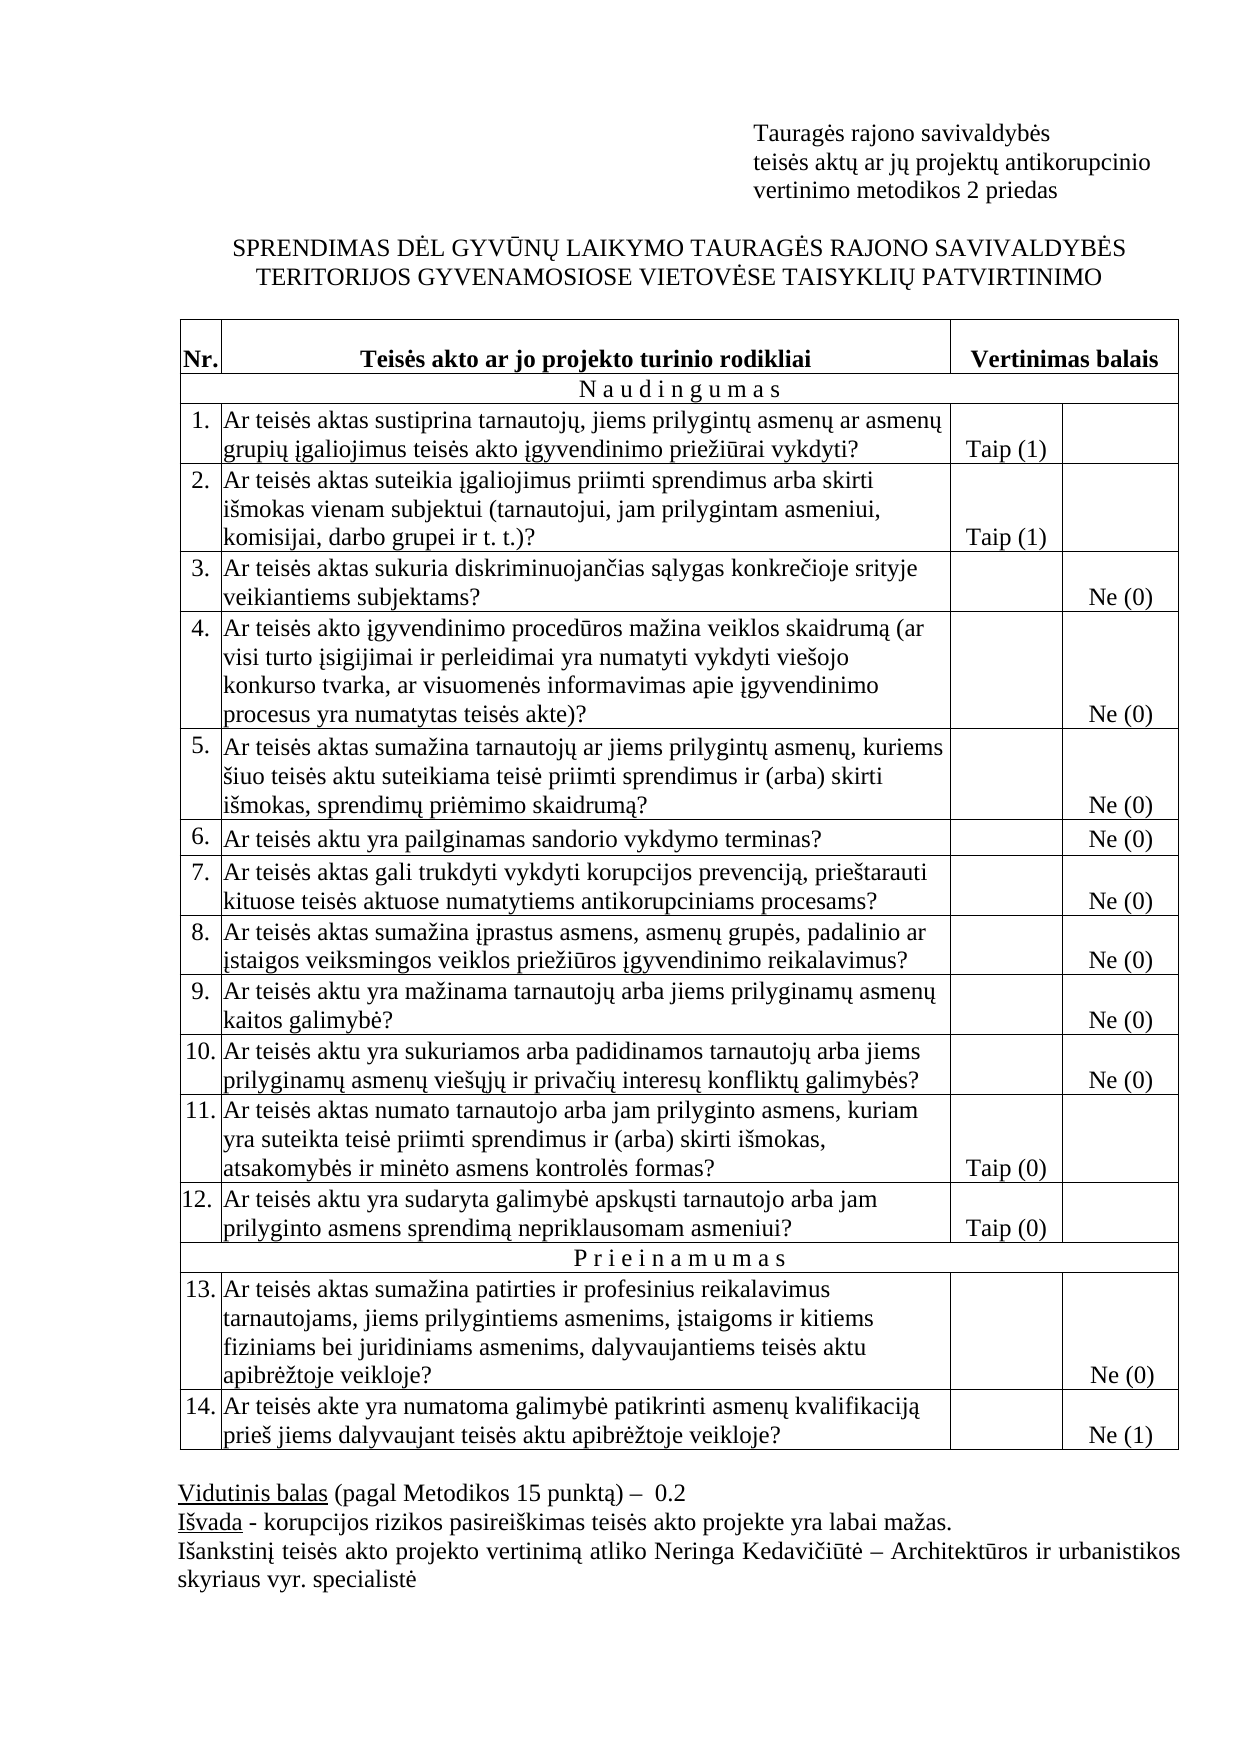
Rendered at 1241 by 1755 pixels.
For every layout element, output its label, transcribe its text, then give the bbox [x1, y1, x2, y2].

table_cell [951, 975, 1062, 1034]
table_cell 12. [181, 1183, 221, 1241]
table_cell Ne (0) [1063, 975, 1178, 1034]
table_cell [951, 856, 1062, 915]
text Vidutinis balas (pagal Metodikos 15 punktą) – 0.2 [177, 1478, 1181, 1507]
table_cell [1063, 404, 1178, 463]
table_cell Taip (1) [951, 464, 1062, 551]
table_cell Ne (0) [1063, 552, 1178, 611]
table_cell Ar teisės akte yra numatoma galimybė patikrinti asmenų kvalifikaciją prieš jiems dalyvaujant teisės aktu apibrėžtoje veikloje? [222, 1390, 950, 1449]
table_cell Ar teisės aktu yra mažinama tarnautojų arba jiems prilyginamų asmenų kaitos galimybė? [222, 975, 950, 1034]
table_cell [951, 552, 1062, 611]
table_cell Ar teisės akto įgyvendinimo procedūros mažina veiklos skaidrumą (ar visi turto įsigijimai ir perleidimai yra numatyti vykdyti viešojo konkurso tvarka, ar visuomenės informavimas apie įgyvendinimo procesus yra numatytas teisės akte)? [222, 612, 950, 728]
table_cell [951, 820, 1062, 855]
table_cell N a u d i n g u m a s [181, 374, 1178, 403]
table_cell [951, 1390, 1062, 1449]
table_cell Ar teisės aktu yra pailginamas sandorio vykdymo terminas? [222, 820, 950, 855]
table_cell Ne (0) [1063, 1273, 1178, 1389]
table_cell Ne (1) [1063, 1390, 1178, 1449]
table_cell Ne (0) [1063, 820, 1178, 855]
table_cell 7. [181, 856, 221, 915]
text Tauragės rajono savivaldybės [753, 118, 1181, 147]
table_cell Taip (0) [951, 1183, 1062, 1241]
table_cell [951, 612, 1062, 728]
table_cell Ar teisės aktas suteikia įgaliojimus priimti sprendimus arba skirti išmokas vienam subjektui (tarnautojui, jam prilygintam asmeniui, komisijai, darbo grupei ir t. t.)? [222, 464, 950, 551]
table_cell Taip (1) [951, 404, 1062, 463]
table_cell Ne (0) [1063, 729, 1178, 819]
table_cell [951, 729, 1062, 819]
table_cell [1063, 1095, 1178, 1182]
table_cell Ar teisės aktu yra sudaryta galimybė apskųsti tarnautojo arba jam prilyginto asmens sprendimą nepriklausomam asmeniui? [222, 1183, 950, 1241]
table_cell Ar teisės aktas sustiprina tarnautojų, jiems prilygintų asmenų ar asmenų grupių įgaliojimus teisės akto įgyvendinimo priežiūrai vykdyti? [222, 404, 950, 463]
table_cell 10. [181, 1035, 221, 1093]
table_cell [951, 916, 1062, 974]
table_header Nr. [181, 320, 221, 372]
table_cell Ar teisės aktas numato tarnautojo arba jam prilyginto asmens, kuriam yra suteikta teisė priimti sprendimus ir (arba) skirti išmokas, atsakomybės ir minėto asmens kontrolės formas? [222, 1095, 950, 1182]
table_header Vertinimas balais [951, 320, 1178, 372]
table_cell Ar teisės aktu yra sukuriamos arba padidinamos tarnautojų arba jiems prilyginamų asmenų viešųjų ir privačių interesų konfliktų galimybės? [222, 1035, 950, 1093]
table_cell 14. [181, 1390, 221, 1449]
table_cell Ar teisės aktas sumažina tarnautojų ar jiems prilygintų asmenų, kuriems šiuo teisės aktu suteikiama teisė priimti sprendimus ir (arba) skirti išmokas, sprendimų priėmimo skaidrumą? [222, 729, 950, 819]
text Išvada - korupcijos rizikos pasireiškimas teisės akto projekte yra labai mažas. [177, 1507, 1181, 1536]
table_cell Ar teisės aktas gali trukdyti vykdyti korupcijos prevenciją, prieštarauti kituose teisės aktuose numatytiems antikorupciniams procesams? [222, 856, 950, 915]
table_cell Ne (0) [1063, 612, 1178, 728]
text SPRENDIMAS Dėl Gyvūnų laikymo tauragės rajono savivaldybės teritorijos gyvenamosiose vietovėse taisyklių patvirtinimo [177, 233, 1181, 291]
text teisės aktų ar jų projektų antikorupcinio [753, 147, 1181, 176]
table_cell [1063, 1183, 1178, 1241]
table_cell 4. [181, 612, 221, 728]
table_cell Ne (0) [1063, 1035, 1178, 1093]
table_cell Ar teisės aktas sumažina patirties ir profesinius reikalavimus tarnautojams, jiems prilygintiems asmenims, įstaigoms ir kitiems fiziniams bei juridiniams asmenims, dalyvaujantiems teisės aktu apibrėžtoje veikloje? [222, 1273, 950, 1389]
table_cell 1. [181, 404, 221, 463]
table_header Teisės akto ar jo projekto turinio rodikliai [222, 320, 950, 372]
text Išankstinį teisės akto projekto vertinimą atliko Neringa Kedavičiūtė – Architektūros ir urbanistikos skyriaus vyr. specialistė [177, 1536, 1181, 1593]
table_cell P r i e i n a m u m a s [181, 1243, 1178, 1272]
table_cell Ne (0) [1063, 916, 1178, 974]
table_cell Ne (0) [1063, 856, 1178, 915]
table_cell Ar teisės aktas sukuria diskriminuojančias sąlygas konkrečioje srityje veikiantiems subjektams? [222, 552, 950, 611]
table_cell 8. [181, 916, 221, 974]
table_cell Taip (0) [951, 1095, 1062, 1182]
table_cell Ar teisės aktas sumažina įprastus asmens, asmenų grupės, padalinio ar įstaigos veiksmingos veiklos priežiūros įgyvendinimo reikalavimus? [222, 916, 950, 974]
table_cell 5. [181, 729, 221, 819]
table_cell [951, 1035, 1062, 1093]
table_cell 2. [181, 464, 221, 551]
table_cell 6. [181, 820, 221, 855]
table_cell [951, 1273, 1062, 1389]
text vertinimo metodikos 2 priedas [753, 176, 1181, 204]
table_cell [1063, 464, 1178, 551]
table_cell 3. [181, 552, 221, 611]
table_cell 9. [181, 975, 221, 1034]
table_cell 13. [181, 1273, 221, 1389]
table_cell 11. [181, 1095, 221, 1182]
